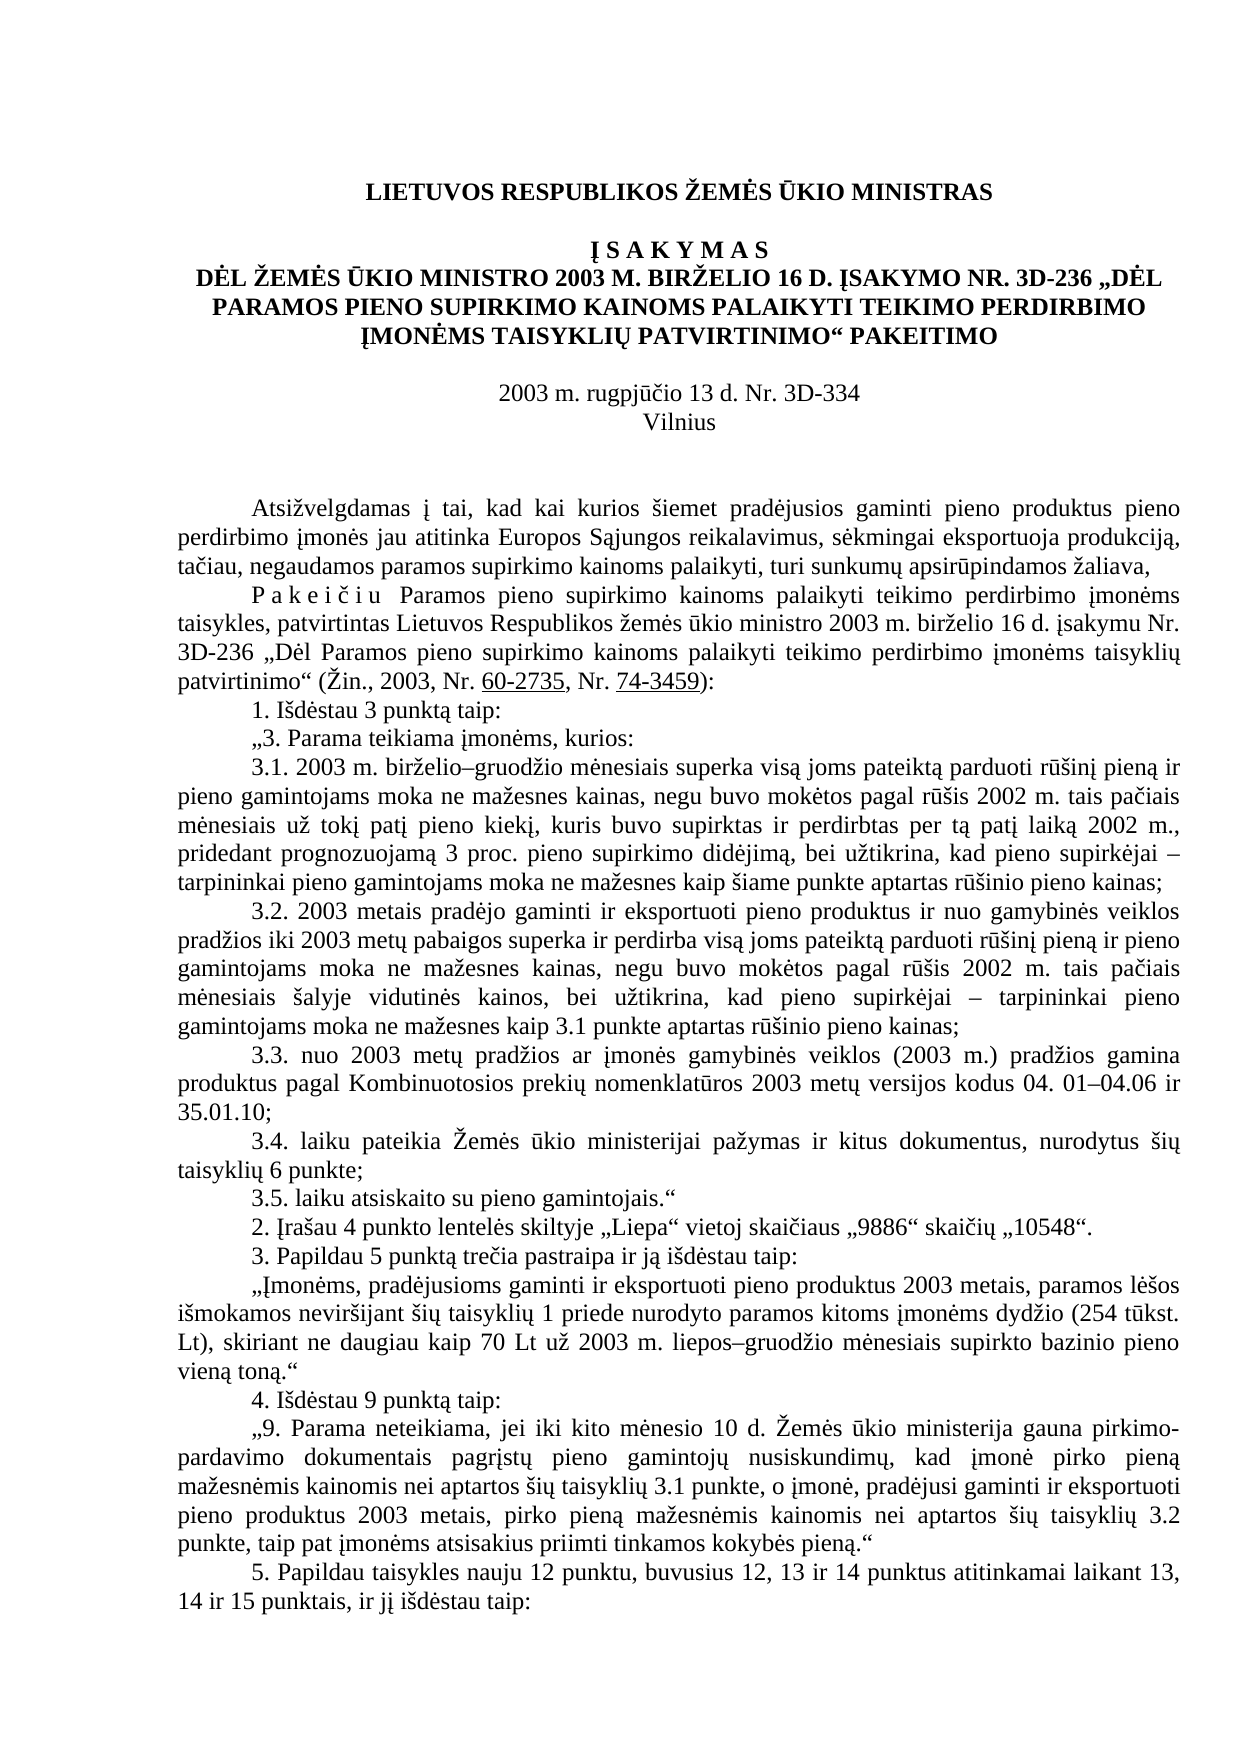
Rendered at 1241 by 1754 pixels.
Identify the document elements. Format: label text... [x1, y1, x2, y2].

text Į S A K Y M A S [177, 235, 1181, 263]
text „Įmonėms, pradėjusioms gaminti ir eksportuoti pieno produktus 2003 metais, paramos lėšos išmokamos neviršijant šių taisyklių 1 priede nurodyto paramos kitoms įmonėms dydžio (254 tūkst. Lt), skiriant ne daugiau kaip 70 Lt už 2003 m. liepos–gruodžio mėnesiais supirkto bazinio pieno vieną toną.“ [177, 1270, 1181, 1385]
text Pakeičiu Paramos pieno supirkimo kainoms palaikyti teikimo perdirbimo įmonėms taisykles, patvirtintas Lietuvos Respublikos žemės ūkio ministro 2003 m. birželio 16 d. įsakymu Nr. 3D-236 „Dėl Paramos pieno supirkimo kainoms palaikyti teikimo perdirbimo įmonėms taisyklių patvirtinimo“ (Žin., 2003, Nr. 60-2735, Nr. 74-3459): [177, 580, 1181, 695]
text Vilnius [177, 407, 1181, 436]
text 3.3. nuo 2003 metų pradžios ar įmonės gamybinės veiklos (2003 m.) pradžios gamina produktus pagal Kombinuotosios prekių nomenklatūros 2003 metų versijos kodus 04. 01–04.06 ir 35.01.10; [177, 1040, 1181, 1126]
text 3.4. laiku pateikia Žemės ūkio ministerijai pažymas ir kitus dokumentus, nurodytus šių taisyklių 6 punkte; [177, 1126, 1181, 1183]
text LIETUVOS RESPUBLIKOS ŽEMĖS ŪKIO MINISTRAS [177, 177, 1181, 206]
text 3.1. 2003 m. birželio–gruodžio mėnesiais superka visą joms pateiktą parduoti rūšinį pieną ir pieno gamintojams moka ne mažesnes kainas, negu buvo mokėtos pagal rūšis 2002 m. tais pačiais mėnesiais už tokį patį pieno kiekį, kuris buvo supirktas ir perdirbtas per tą patį laiką 2002 m., pridedant prognozuojamą 3 proc. pieno supirkimo didėjimą, bei užtikrina, kad pieno supirkėjai – tarpininkai pieno gamintojams moka ne mažesnes kaip šiame punkte aptartas rūšinio pieno kainas; [177, 752, 1181, 896]
text 2. Įrašau 4 punkto lentelės skiltyje „Liepa“ vietoj skaičiaus „9886“ skaičių „10548“. [177, 1212, 1181, 1241]
text 2003 m. rugpjūčio 13 d. Nr. 3D-334 [177, 378, 1181, 407]
text 3.2. 2003 metais pradėjo gaminti ir eksportuoti pieno produktus ir nuo gamybinės veiklos pradžios iki 2003 metų pabaigos superka ir perdirba visą joms pateiktą parduoti rūšinį pieną ir pieno gamintojams moka ne mažesnes kainas, negu buvo mokėtos pagal rūšis 2002 m. tais pačiais mėnesiais šalyje vidutinės kainos, bei užtikrina, kad pieno supirkėjai – tarpininkai pieno gamintojams moka ne mažesnes kaip 3.1 punkte aptartas rūšinio pieno kainas; [177, 896, 1181, 1040]
text DĖL ŽEMĖS ŪKIO MINISTRO 2003 M. BIRŽELIO 16 D. ĮSAKYMO NR. 3D-236 „DĖL PARAMOS PIENO SUPIRKIMO KAINOMS PALAIKYTI TEIKIMO PERDIRBIMO ĮMONĖMS TAISYKLIŲ PATVIRTINIMO“ PAKEITIMO [177, 263, 1181, 350]
text 3. Papildau 5 punktą trečia pastraipa ir ją išdėstau taip: [177, 1241, 1181, 1270]
text 5. Papildau taisykles nauju 12 punktu, buvusius 12, 13 ir 14 punktus atitinkamai laikant 13, 14 ir 15 punktais, ir jį išdėstau taip: [177, 1557, 1181, 1615]
text Atsižvelgdamas į tai, kad kai kurios šiemet pradėjusios gaminti pieno produktus pieno perdirbimo įmonės jau atitinka Europos Sąjungos reikalavimus, sėkmingai eksportuoja produkciją, tačiau, negaudamos paramos supirkimo kainoms palaikyti, turi sunkumų apsirūpindamos žaliava, [177, 493, 1181, 580]
text „3. Parama teikiama įmonėms, kurios: [177, 723, 1181, 752]
text 3.5. laiku atsiskaito su pieno gamintojais.“ [177, 1183, 1181, 1212]
text 1. Išdėstau 3 punktą taip: [177, 695, 1181, 723]
text „9. Parama neteikiama, jei iki kito mėnesio 10 d. Žemės ūkio ministerija gauna pirkimo-pardavimo dokumentais pagrįstų pieno gamintojų nusiskundimų, kad įmonė pirko pieną mažesnėmis kainomis nei aptartos šių taisyklių 3.1 punkte, o įmonė, pradėjusi gaminti ir eksportuoti pieno produktus 2003 metais, pirko pieną mažesnėmis kainomis nei aptartos šių taisyklių 3.2 punkte, taip pat įmonėms atsisakius priimti tinkamos kokybės pieną.“ [177, 1413, 1181, 1557]
text 4. Išdėstau 9 punktą taip: [177, 1385, 1181, 1413]
